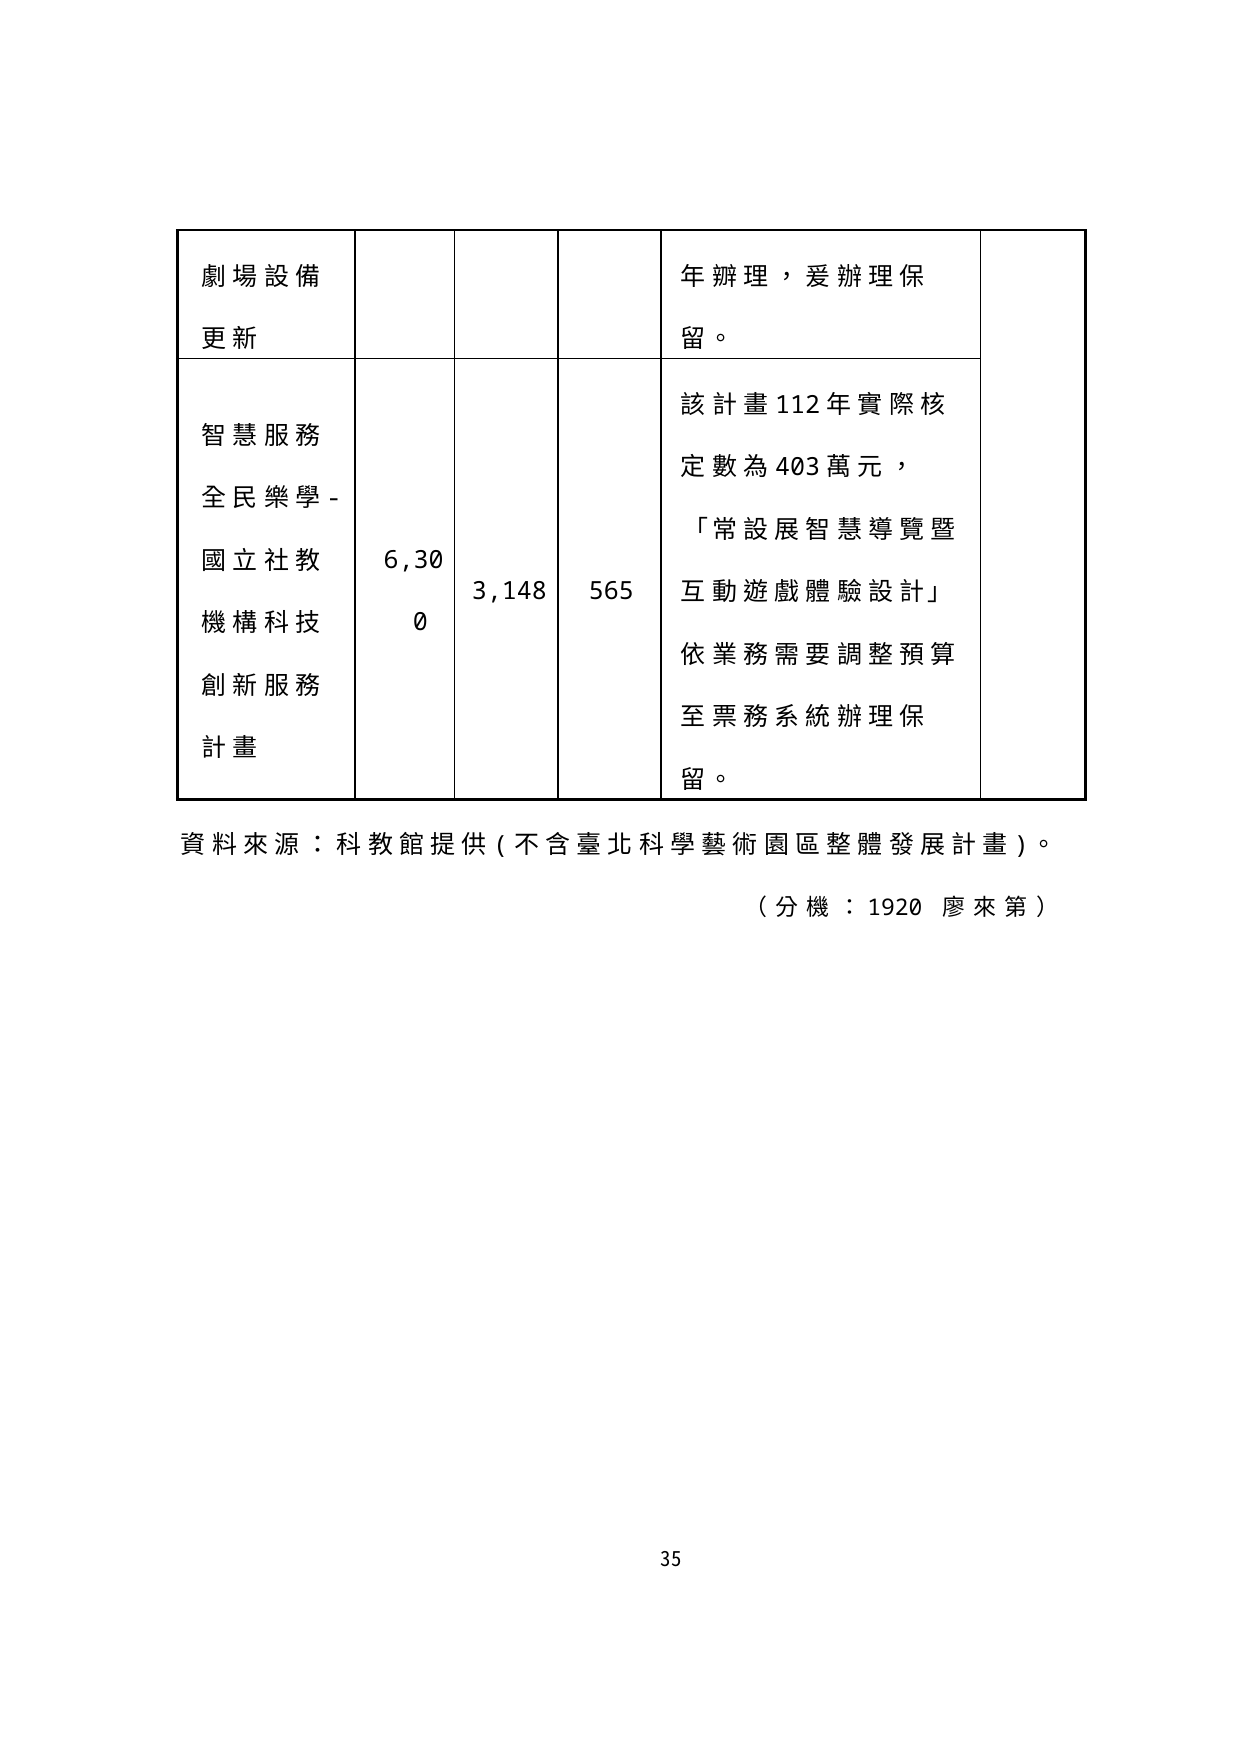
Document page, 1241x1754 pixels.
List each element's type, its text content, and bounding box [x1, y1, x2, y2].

table_cell [455, 231, 557, 357]
table_cell 劇場設備更新 [179, 231, 354, 357]
table_cell 6,300 [356, 359, 454, 798]
table_cell 3,148 [455, 359, 557, 798]
table_cell [356, 231, 454, 357]
text 資料來源：科教館提供(不含臺北科學藝術園區整體發展計畫)。 [177, 801, 1063, 864]
table_cell 565 [559, 359, 660, 798]
table_cell 智慧服務全民樂學-國立社教機構科技創新服務計畫 [179, 359, 354, 798]
table_cell [559, 231, 660, 357]
text （分機：1920 廖來第） [236, 864, 1063, 926]
table_cell 年辧理，爰辦理保留。 [662, 231, 980, 357]
table_cell 該計畫112年實際核定數為403萬元，「常設展智慧導覽暨互動遊戲體驗設計」依業務需要調整預算至票務系統辦理保留。 [662, 359, 980, 798]
table_cell [981, 231, 1084, 798]
